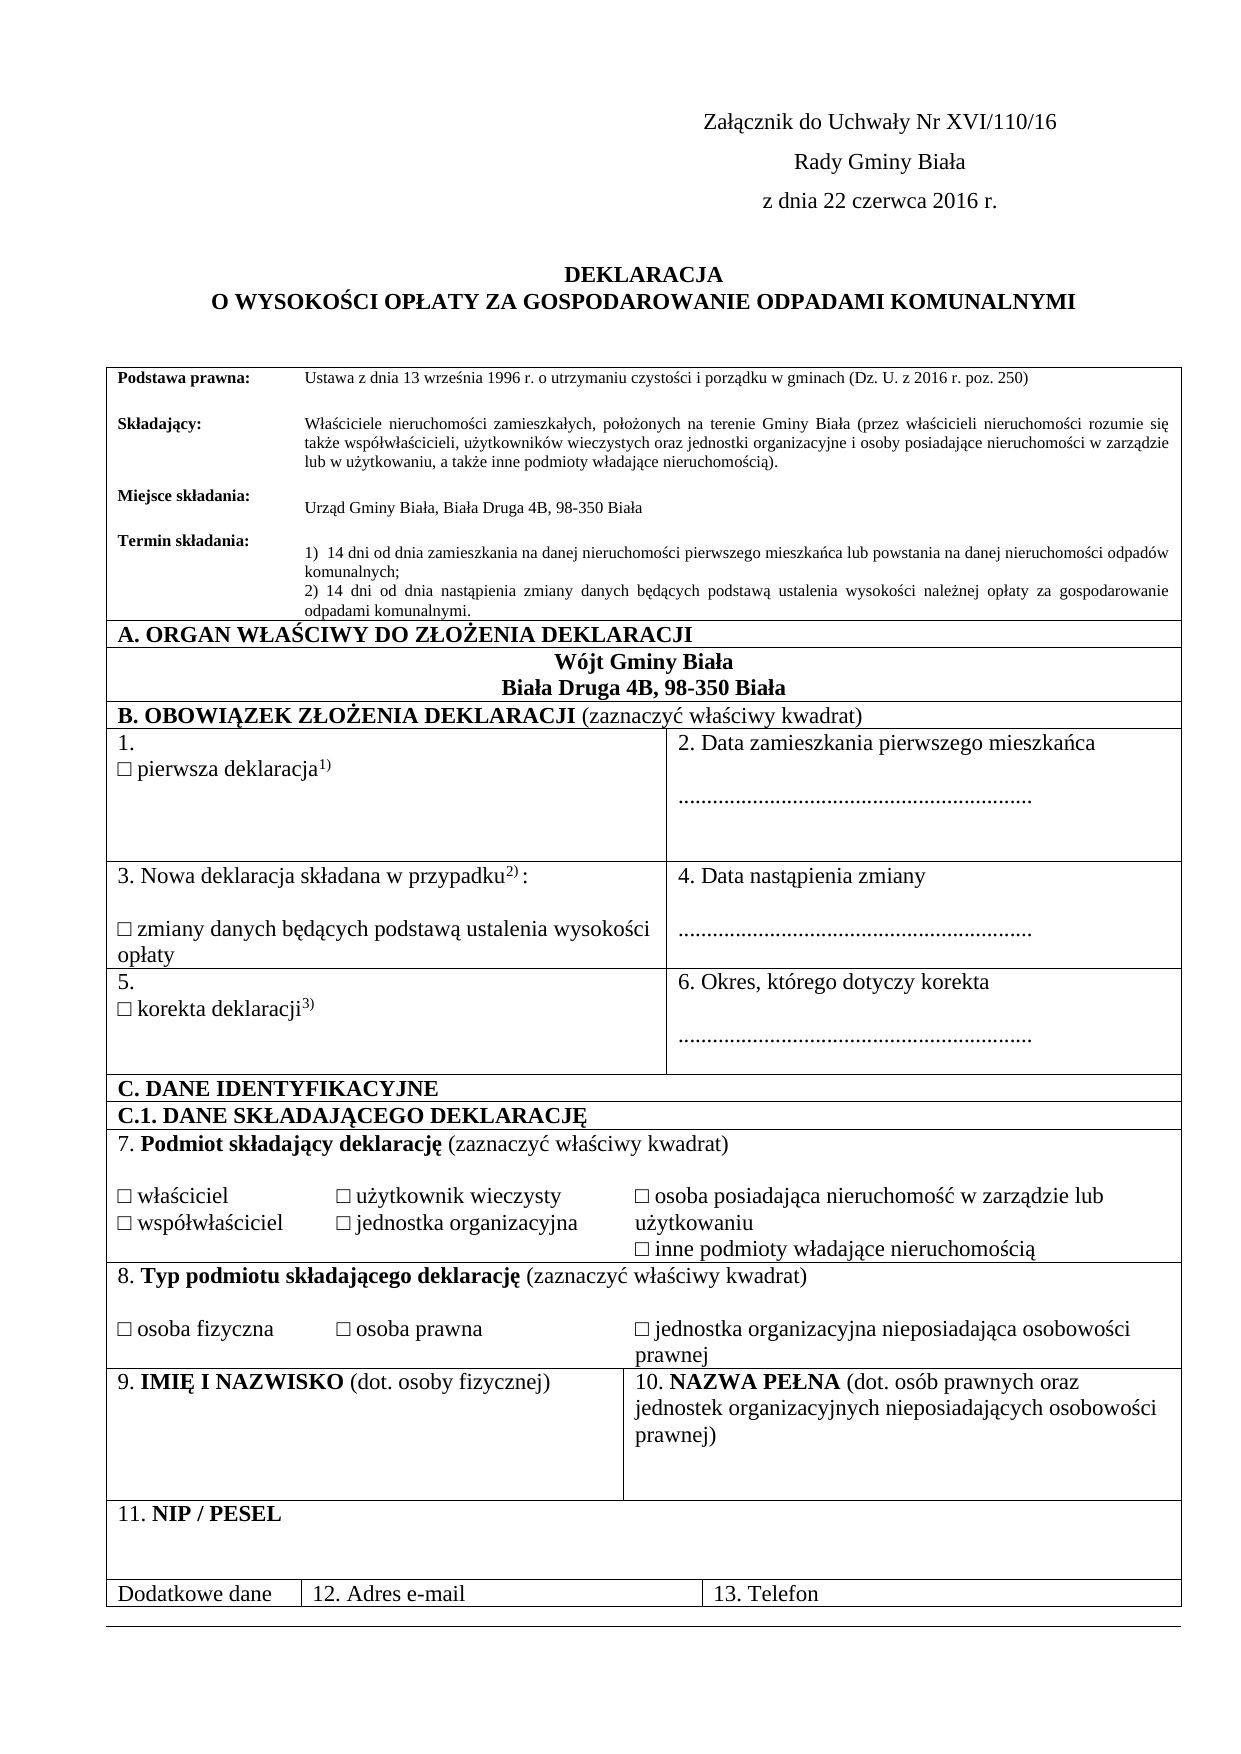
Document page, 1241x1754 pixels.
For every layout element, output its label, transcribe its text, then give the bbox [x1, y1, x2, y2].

table_cell Ustawa z dnia 13 września 1996 r. o utrzymaniu czystości i porządku w gminach (Dz. U. z 2016 r. poz. 250) Właściciele nieruchomości zamieszkałych, położonych na terenie Gminy Biała (przez właścicieli nieruchomości rozumie się także współwłaścicieli, użytkowników wieczystych oraz jednostki organizacyjne i osoby posiadające nieruchomości w zarządzie lub w użytkowaniu, a także inne podmioty władające nieruchomością). Urząd Gminy Biała, Biała Druga 4B, 98-350 Biała 1) 14 dni od dnia zamieszkania na danej nieruchomości pierwszego mieszkańca lub powstania na danej nieruchomości odpadów komunalnych; 2) 14 dni od dnia nastąpienia zmiany danych będących podstawą ustalenia wysokości należnej opłaty za gospodarowanie odpadami komunalnymi. [293, 368, 1181, 619]
table_cell 5. □ korekta deklaracji) [107, 969, 666, 1074]
table_cell □ jednostka organizacyjna nieposiadająca osobowości prawnej [624, 1288, 1181, 1367]
table_cell 4. Data nastąpienia zmiany .............................................................. [667, 862, 1181, 967]
table_cell C. DANE IDENTYFIKACYJNE [107, 1075, 1181, 1101]
table_cell Podstawa prawna: Składający: Miejsce składania: Termin składania: [107, 368, 293, 619]
table_cell □ właściciel □ współwłaściciel [107, 1156, 325, 1261]
table_cell Wójt Gminy Biała Biała Druga 4B, 98-350 Biała [107, 648, 1181, 701]
table_cell 9. IMIĘ I NAZWISKO (dot. osoby fizycznej) [107, 1369, 623, 1500]
table_cell 7. Podmiot składający deklarację (zaznaczyć właściwy kwadrat) [107, 1130, 1181, 1156]
table_cell 8. Typ podmiotu składającego deklarację (zaznaczyć właściwy kwadrat) [107, 1263, 1181, 1288]
table_cell 11. NIP / PESEL [107, 1501, 1181, 1579]
table_cell 13. Telefon [703, 1580, 1181, 1606]
table_header DEKLARACJA O WYSOKOŚCI OPŁATY ZA GOSPODAROWANIE ODPADAMI KOMUNALNYMI [106, 235, 1181, 367]
table_cell 12. Adres e-mail [302, 1580, 702, 1606]
table_cell □ osoba posiadająca nieruchomość w zarządzie lub użytkowaniu □ inne podmioty władające nieruchomością [624, 1156, 1181, 1261]
text Załącznik do Uchwały Nr XVI/110/16 Rady Gminy Biała z dnia 22 czerwca 2016 r. [579, 108, 1181, 214]
table_cell □ osoba fizyczna [107, 1288, 325, 1367]
table_cell Dodatkowe dane [107, 1580, 301, 1606]
table_cell 1. □ pierwsza deklaracja) [107, 729, 666, 861]
table_cell □ użytkownik wieczysty □ jednostka organizacyjna [325, 1156, 624, 1261]
table_cell B. OBOWIĄZEK ZŁOŻENIA DEKLARACJI (zaznaczyć właściwy kwadrat) [107, 702, 1181, 728]
table_cell 10. NAZWA PEŁNA (dot. osób prawnych oraz jednostek organizacyjnych nieposiadających osobowości prawnej) [624, 1369, 1181, 1500]
table_cell 3. Nowa deklaracja składana w przypadku) : □ zmiany danych będących podstawą ustalenia wysokości opłaty [107, 862, 666, 967]
table_cell □ osoba prawna [325, 1288, 624, 1367]
table_cell A. ORGAN WŁAŚCIWY DO ZŁOŻENIA DEKLARACJI [107, 621, 1181, 647]
table_cell 2. Data zamieszkania pierwszego mieszkańca .............................................................. [667, 729, 1181, 861]
table_cell C.1. DANE SKŁADAJĄCEGO DEKLARACJĘ [107, 1102, 1181, 1129]
table_cell 6. Okres, którego dotyczy korekta .............................................................. [667, 969, 1181, 1074]
